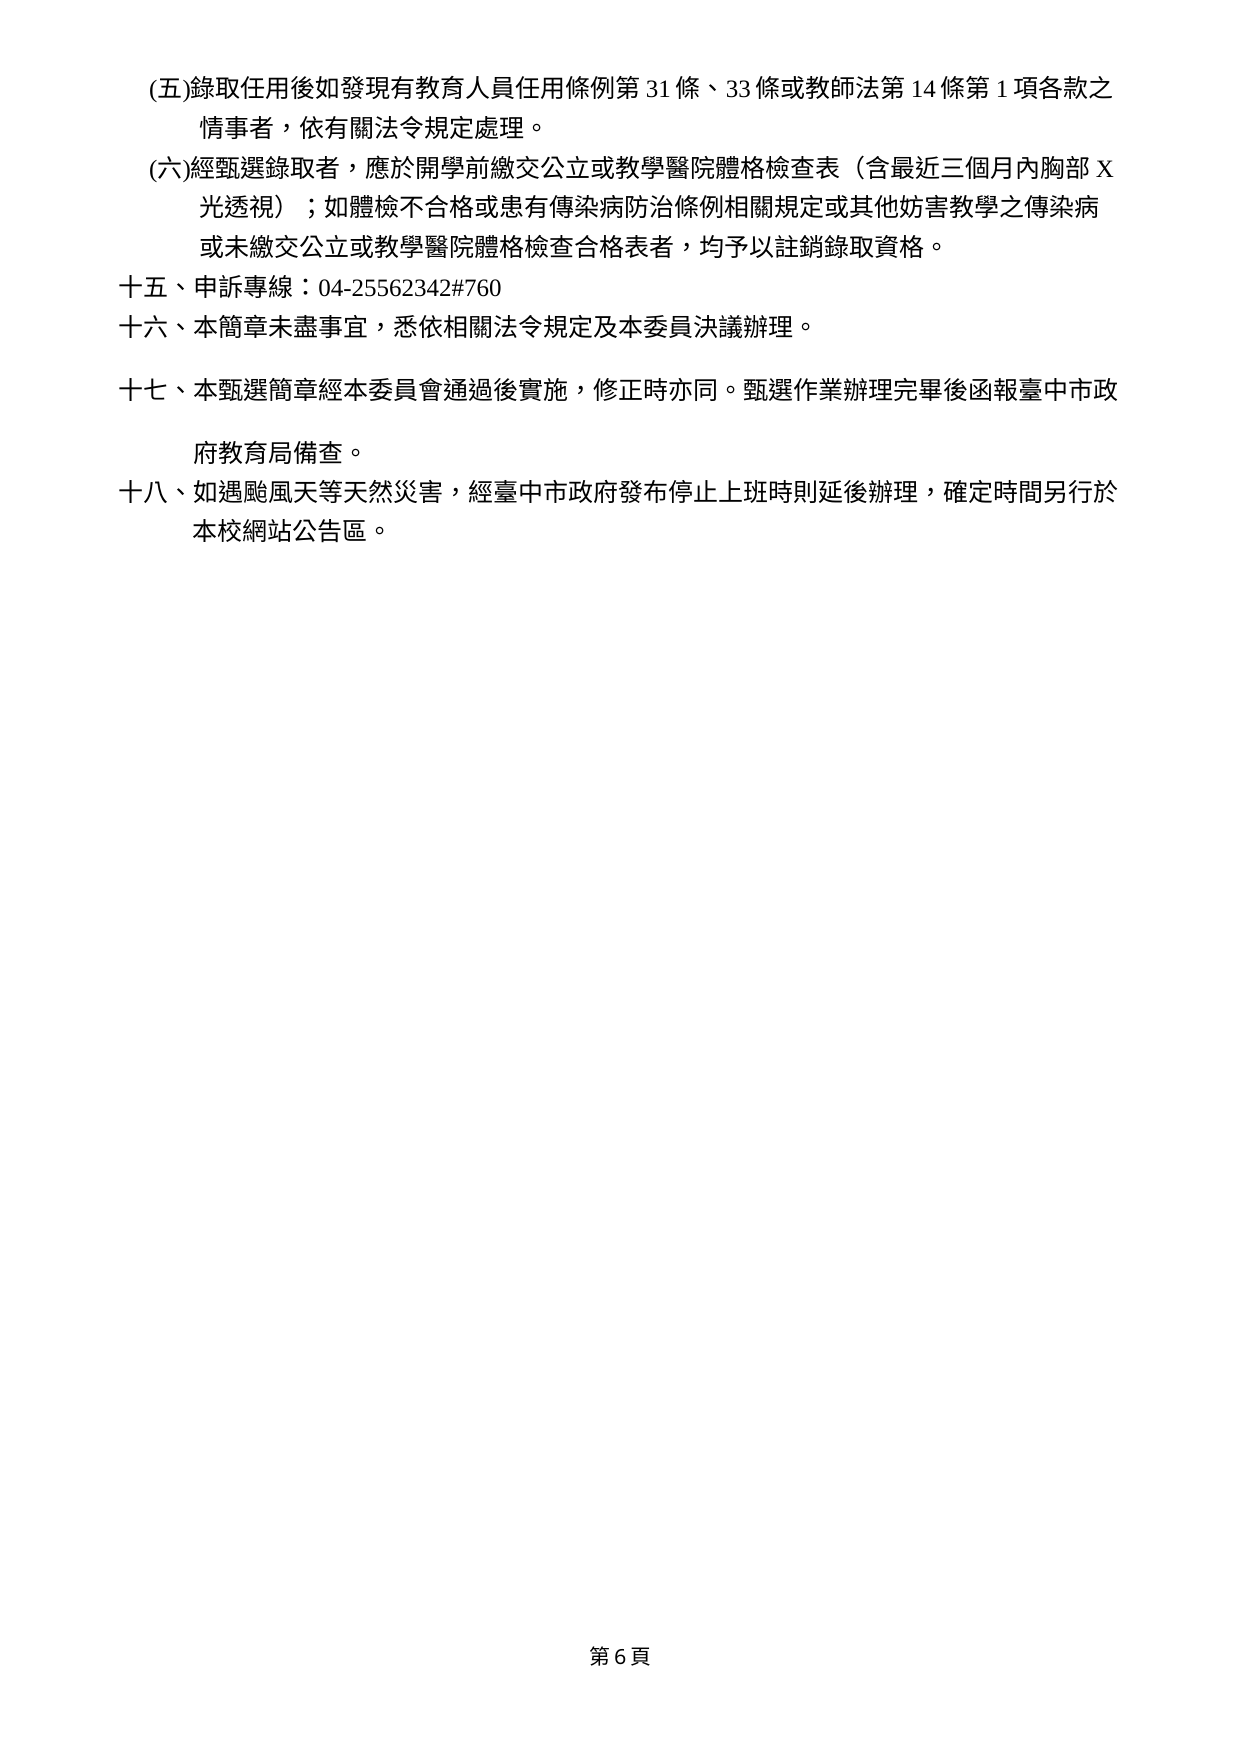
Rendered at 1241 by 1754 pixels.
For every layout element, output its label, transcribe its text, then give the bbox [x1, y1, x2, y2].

text (五)錄取任用後如發現有教育人員任用條例第31條、33條或教師法第14條第1項各款之情事者，依有關法令規定處理。 [149, 68, 1122, 144]
text 十八、如遇颱風天等天然災害，經臺中市政府發布停止上班時則延後辦理，確定時間另行於本校網站公告區。 [118, 472, 1122, 548]
text 十七、本甄選簡章經本委員會通過後實施，修正時亦同。甄選作業辦理完畢後函報臺中市政府教育局備查。 [118, 347, 1122, 472]
text 十五、申訴專線：04-25562342#760 [118, 267, 1122, 304]
text 十六、本簡章未盡事宜，悉依相關法令規定及本委員決議辦理。 [118, 307, 1122, 343]
text (六)經甄選錄取者，應於開學前繳交公立或教學醫院體格檢查表（含最近三個月內胸部X光透視）；如體檢不合格或患有傳染病防治條例相關規定或其他妨害教學之傳染病或未繳交公立或教學醫院體格檢查合格表者，均予以註銷錄取資格。 [149, 148, 1122, 264]
